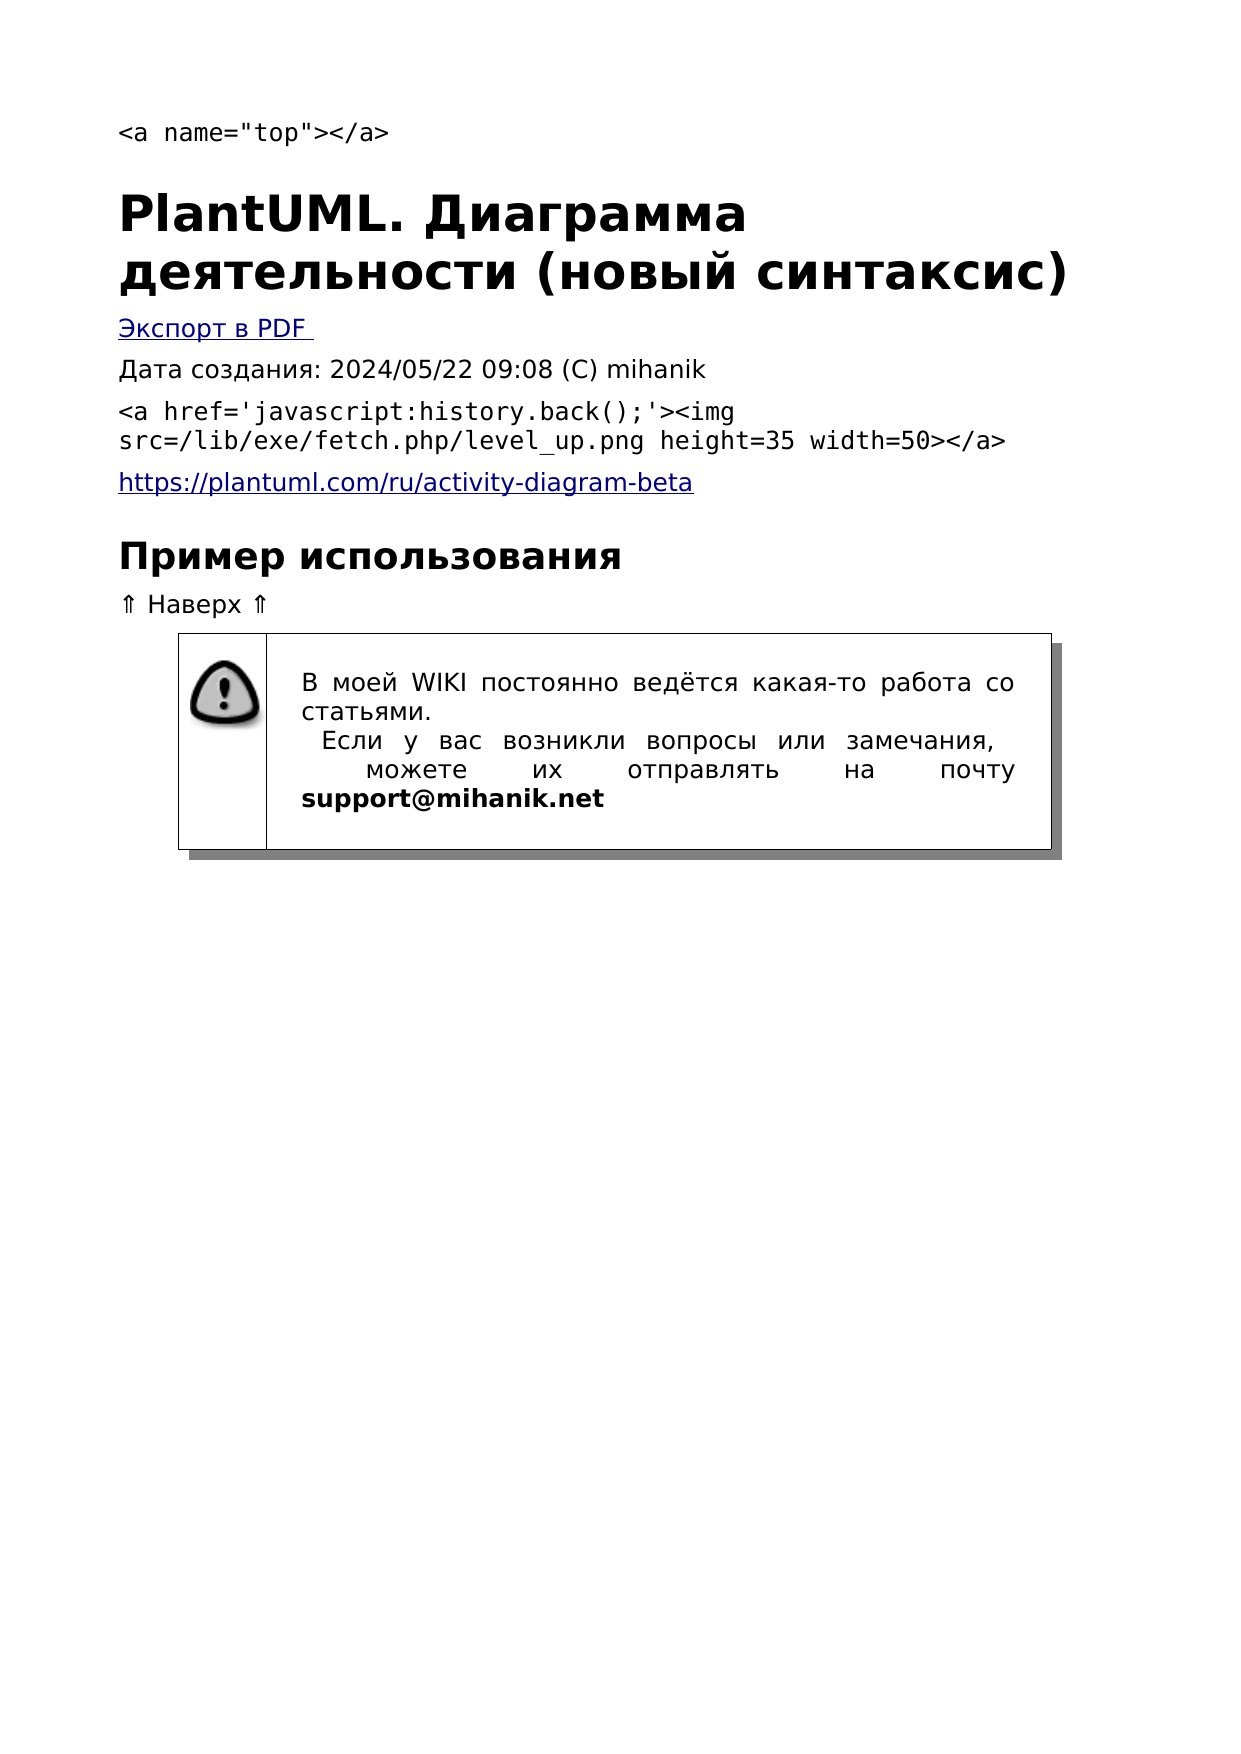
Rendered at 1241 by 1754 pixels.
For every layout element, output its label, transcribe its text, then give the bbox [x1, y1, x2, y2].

picture [190, 656, 266, 732]
table_header В моей WIKI постоянно ведётся какая-то работа со статьями. Если у вас возникли вопросы или замечания, можете их отправлять на почту support@mihanik.net [267, 634, 1051, 849]
text <a name="top"></a> [118, 118, 1122, 147]
table_header [179, 634, 266, 849]
text https://plantuml.com/ru/activity-diagram-beta [118, 468, 1122, 497]
text Экспорт в PDF [118, 314, 1122, 343]
subtitle Пример использования [118, 534, 1122, 578]
text Дата создания: 2024/05/22 09:08 (C) mihanik [118, 355, 1122, 384]
subtitle PlantUML. Диаграмма деятельности (новый синтаксис) [118, 185, 1122, 301]
text <a href='javascript:history.back();'><img src=/lib/exe/fetch.php/level_up.png height=35 width=50></a> [118, 397, 1122, 455]
text ⇑ Наверх ⇑ [118, 591, 1122, 620]
